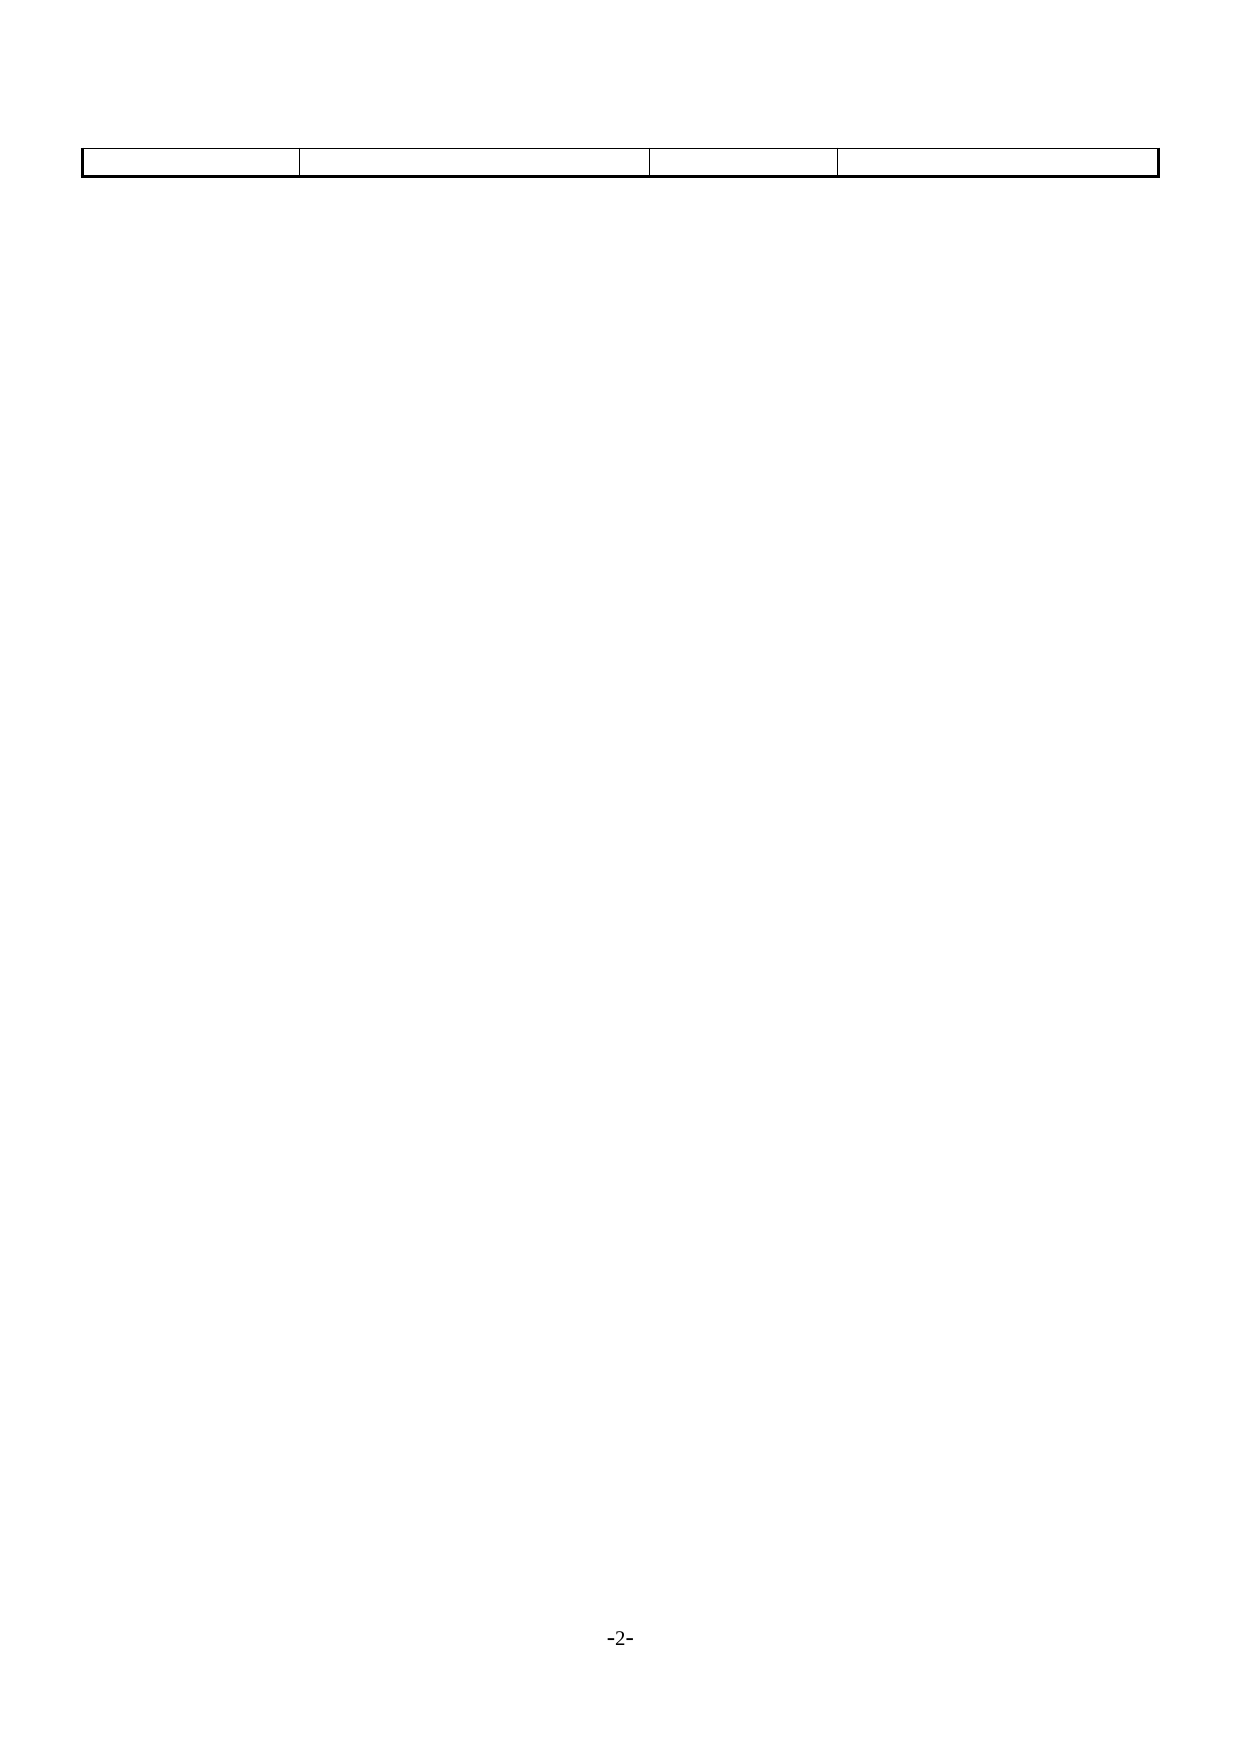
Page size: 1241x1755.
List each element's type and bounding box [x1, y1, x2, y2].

table_cell [300, 149, 649, 175]
table_cell [838, 149, 1157, 175]
table_cell [84, 149, 299, 175]
table_cell [650, 149, 837, 175]
